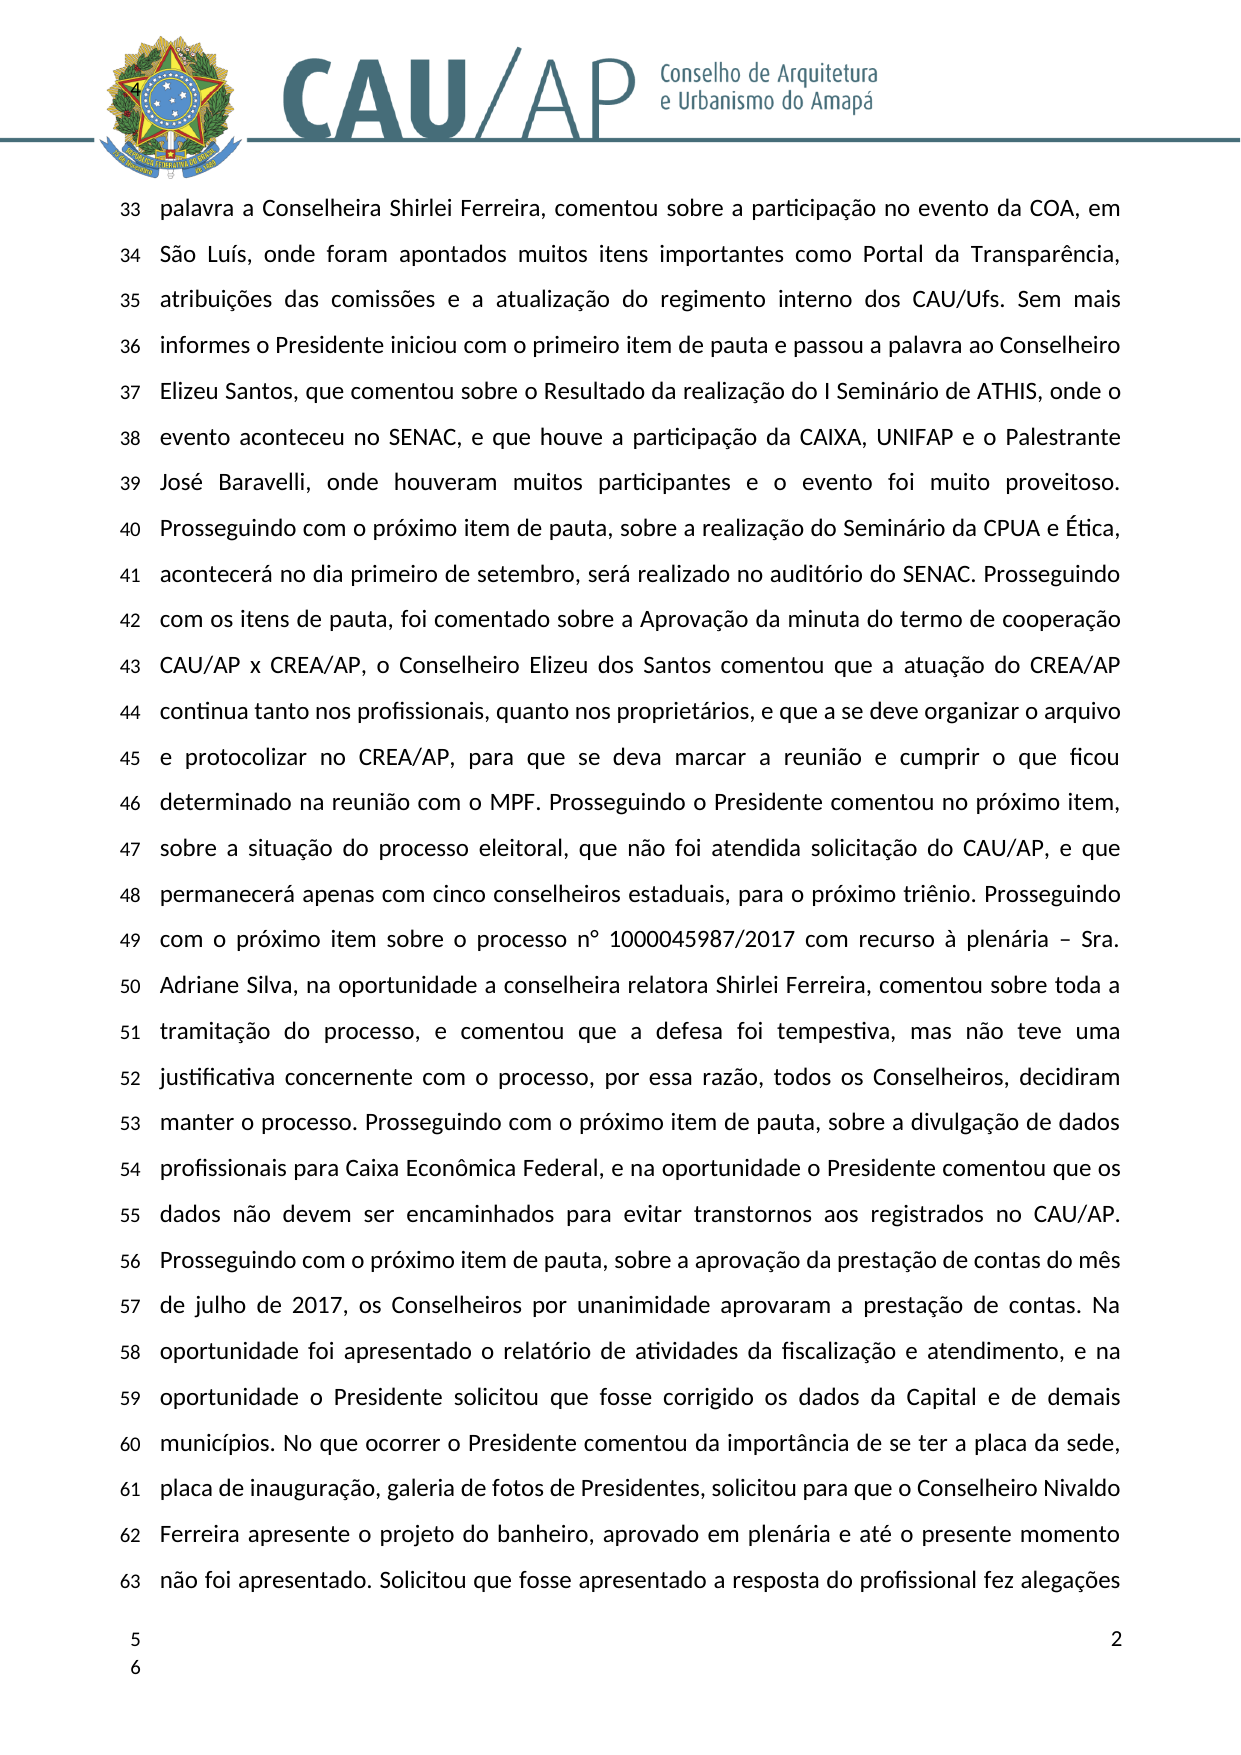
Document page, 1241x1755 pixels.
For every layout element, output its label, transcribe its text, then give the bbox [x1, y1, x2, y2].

list palavra a Conselheira Shirlei Ferreira, comentou sobre a participação no evento da COA, em São Luís, onde foram apontados muitos itens importantes como Portal da Transparência, atribuições das comissões e a atualização do regimento interno dos CAU/Ufs. Sem mais informes o Presidente iniciou com o primeiro item de pauta e passou a palavra ao Conselheiro Elizeu Santos, que comentou sobre o Resultado da realização do I Seminário de ATHIS, onde o evento aconteceu no SENAC, e que houve a participação da CAIXA, UNIFAP e o Palestrante José Baravelli, onde houveram muitos participantes e o evento foi muito proveitoso. Prosseguindo com o próximo item de pauta, sobre a realização do Seminário da CPUA e Ética, acontecerá no dia primeiro de setembro, será realizado no auditório do SENAC. Prosseguindo com os itens de pauta, foi comentado sobre a Aprovação da minuta do termo de cooperação CAU/AP x CREA/AP, o Conselheiro Elizeu dos Santos comentou que a atuação do CREA/AP continua tanto nos profissionais, quanto nos proprietários, e que a se deve organizar o arquivo e protocolizar no CREA/AP, para que se deva marcar a reunião e cumprir o que ficou determinado na reunião com o MPF. Prosseguindo o Presidente comentou no próximo item, sobre a situação do processo eleitoral, que não foi atendida solicitação do CAU/AP, e que permanecerá apenas com cinco conselheiros estaduais, para o próximo triênio. Prosseguindo com o próximo item sobre o processo n° 1000045987/2017 com recurso à plenária – Sra. Adriane Silva, na oportunidade a conselheira relatora Shirlei Ferreira, comentou sobre toda a tramitação do processo, e comentou que a defesa foi tempestiva, mas não teve uma justificativa concernente com o processo, por essa razão, todos os Conselheiros, decidiram manter o processo. Prosseguindo com o próximo item de pauta, sobre a divulgação de dados profissionais para Caixa Econômica Federal, e na oportunidade o Presidente comentou que os dados não devem ser encaminhados para evitar transtornos aos registrados no CAU/AP. Prosseguindo com o próximo item de pauta, sobre a aprovação da prestação de contas do mês de julho de 2017, os Conselheiros por unanimidade aprovaram a prestação de contas. Na oportunidade foi apresentado o relatório de atividades da fiscalização e atendimento, e na oportunidade o Presidente solicitou que fosse corrigido os dados da Capital e de demais municípios. No que ocorrer o Presidente comentou da importância de se ter a placa da sede, placa de inauguração, galeria de fotos de Presidentes, solicitou para que o Conselheiro Nivaldo Ferreira apresente o projeto do banheiro, aprovado em plenária e até o presente momento não foi apresentado. Solicitou que fosse apresentado a resposta do profissional fez alegações [159, 200, 1122, 1594]
